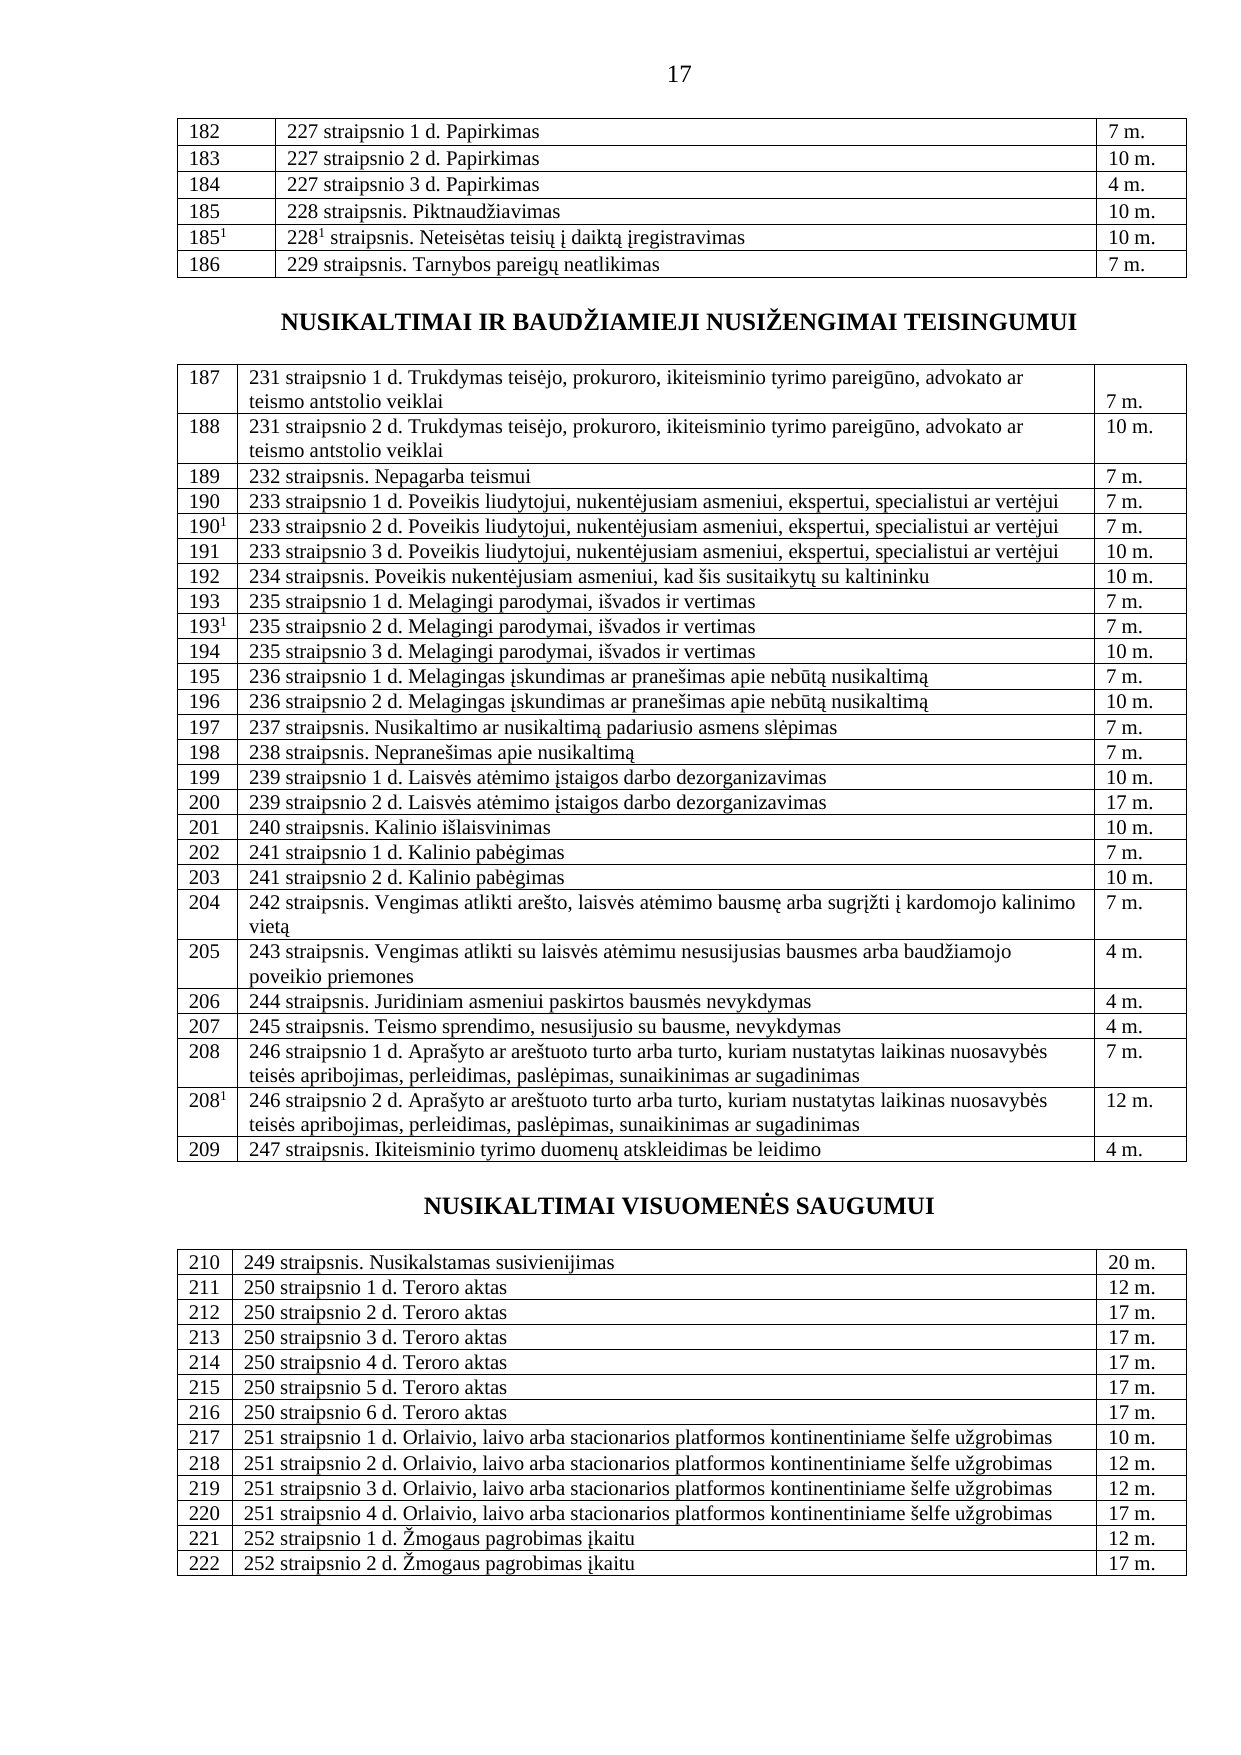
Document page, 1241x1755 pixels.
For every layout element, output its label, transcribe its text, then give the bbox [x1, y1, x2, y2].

table_cell 190 [178, 489, 237, 513]
table_header 7 m. [1095, 365, 1186, 413]
table_cell 7 m. [1095, 840, 1186, 864]
table_cell 12 m. [1097, 1275, 1186, 1299]
table_cell 10 m. [1095, 765, 1186, 789]
table_cell 189 [178, 464, 237, 488]
table_cell 202 [178, 840, 237, 864]
table_cell 245 straipsnis. Teismo sprendimo, nesusijusio su bausme, nevykdymas [238, 1014, 1094, 1038]
table_cell 251 straipsnio 2 d. Orlaivio, laivo arba stacionarios platformos kontinentiniame šelfe užgrobimas [233, 1450, 1096, 1474]
text NUSIKALTIMAI VISUOMENĖS SAUGUMUI [177, 1191, 1181, 1220]
table_cell 10 m. [1097, 1425, 1186, 1449]
table_cell 1901 [178, 514, 237, 538]
table_cell 242 straipsnis. Vengimas atlikti arešto, laisvės atėmimo bausmę arba sugrįžti į kardomojo kalinimo vietą [238, 890, 1094, 938]
table_cell 10 m. [1095, 865, 1186, 889]
table_cell 10 m. [1095, 414, 1186, 462]
table_cell 238 straipsnis. Nepranešimas apie nusikaltimą [238, 740, 1094, 764]
table_cell 237 straipsnis. Nusikaltimo ar nusikaltimą padariusio asmens slėpimas [238, 715, 1094, 739]
table_cell 250 straipsnio 1 d. Teroro aktas [233, 1275, 1096, 1299]
table_cell 7 m. [1097, 119, 1186, 144]
table_cell 2081 [178, 1088, 237, 1136]
table_cell 204 [178, 890, 237, 938]
table_cell 206 [178, 989, 237, 1013]
table_cell 211 [178, 1275, 232, 1299]
table_cell 252 straipsnio 2 d. Žmogaus pagrobimas įkaitu [233, 1551, 1096, 1575]
table_cell 251 straipsnio 1 d. Orlaivio, laivo arba stacionarios platformos kontinentiniame šelfe užgrobimas [233, 1425, 1096, 1449]
table_cell 7 m. [1097, 251, 1186, 277]
table_cell 12 m. [1097, 1450, 1186, 1474]
table_cell 17 m. [1095, 790, 1186, 814]
table_cell 213 [178, 1325, 232, 1349]
table_cell 214 [178, 1350, 232, 1374]
table_cell 17 m. [1097, 1551, 1186, 1575]
table_cell 184 [178, 172, 275, 197]
table_cell 251 straipsnio 3 d. Orlaivio, laivo arba stacionarios platformos kontinentiniame šelfe užgrobimas [233, 1476, 1096, 1499]
table_cell 218 [178, 1450, 232, 1474]
table_cell 194 [178, 639, 237, 663]
table_header 231 straipsnio 1 d. Trukdymas teisėjo, prokuroro, ikiteisminio tyrimo pareigūno, advokato ar teismo antstolio veiklai [238, 365, 1094, 413]
table_cell 188 [178, 414, 237, 462]
table_cell 243 straipsnis. Vengimas atlikti su laisvės atėmimu nesusijusias bausmes arba baudžiamojo poveikio priemones [238, 940, 1094, 988]
table_cell 250 straipsnio 4 d. Teroro aktas [233, 1350, 1096, 1374]
table_cell 212 [178, 1300, 232, 1324]
table_cell 17 m. [1097, 1400, 1186, 1424]
table_cell 229 straipsnis. Tarnybos pareigų neatlikimas [276, 251, 1096, 277]
table_cell 235 straipsnio 2 d. Melagingi parodymai, išvados ir vertimas [238, 614, 1094, 638]
table_cell 7 m. [1095, 464, 1186, 488]
table_cell 17 m. [1097, 1350, 1186, 1374]
table_cell 241 straipsnio 1 d. Kalinio pabėgimas [238, 840, 1094, 864]
table_header 210 [178, 1250, 232, 1274]
table_cell 17 m. [1097, 1325, 1186, 1349]
table_cell 244 straipsnis. Juridiniam asmeniui paskirtos bausmės nevykdymas [238, 989, 1094, 1013]
table_cell 10 m. [1095, 690, 1186, 713]
table_cell 7 m. [1095, 740, 1186, 764]
table_cell 227 straipsnio 3 d. Papirkimas [276, 172, 1096, 197]
table_cell 197 [178, 715, 237, 739]
table_cell 250 straipsnio 3 d. Teroro aktas [233, 1325, 1096, 1349]
table_cell 217 [178, 1425, 232, 1449]
table_cell 7 m. [1095, 715, 1186, 739]
table_cell 241 straipsnio 2 d. Kalinio pabėgimas [238, 865, 1094, 889]
table_cell 4 m. [1095, 1014, 1186, 1038]
table_cell 227 straipsnio 2 d. Papirkimas [276, 146, 1096, 171]
table_cell 186 [178, 251, 275, 277]
table_cell 10 m. [1097, 146, 1186, 171]
table_cell 233 straipsnio 1 d. Poveikis liudytojui, nukentėjusiam asmeniui, ekspertui, specialistui ar vertėjui [238, 489, 1094, 513]
table_cell 201 [178, 815, 237, 839]
table_cell 240 straipsnis. Kalinio išlaisvinimas [238, 815, 1094, 839]
text NUSIKALTIMAI IR BAUDŽIAMIEJI NUSIŽENGIMAI TEISINGUMUI [177, 307, 1181, 335]
table_cell 1851 [178, 225, 275, 250]
table_cell 250 straipsnio 5 d. Teroro aktas [233, 1375, 1096, 1399]
table_cell 232 straipsnis. Nepagarba teismui [238, 464, 1094, 488]
table_cell 215 [178, 1375, 232, 1399]
table_cell 228 straipsnis. Piktnaudžiavimas [276, 199, 1096, 224]
table_cell 4 m. [1095, 1137, 1186, 1161]
table_cell 193 [178, 589, 237, 613]
table_cell 235 straipsnio 3 d. Melagingi parodymai, išvados ir vertimas [238, 639, 1094, 663]
table_cell 4 m. [1097, 172, 1186, 197]
table_cell 192 [178, 564, 237, 588]
table_cell 10 m. [1097, 225, 1186, 250]
table_cell 216 [178, 1400, 232, 1424]
table_cell 200 [178, 790, 237, 814]
table_cell 250 straipsnio 6 d. Teroro aktas [233, 1400, 1096, 1424]
table_cell 7 m. [1095, 489, 1186, 513]
table_cell 195 [178, 664, 237, 688]
table_cell 239 straipsnio 2 d. Laisvės atėmimo įstaigos darbo dezorganizavimas [238, 790, 1094, 814]
table_cell 17 m. [1097, 1300, 1186, 1324]
table_cell 4 m. [1095, 940, 1186, 988]
table_cell 7 m. [1095, 1039, 1186, 1087]
table_cell 231 straipsnio 2 d. Trukdymas teisėjo, prokuroro, ikiteisminio tyrimo pareigūno, advokato ar teismo antstolio veiklai [238, 414, 1094, 462]
table_cell 183 [178, 146, 275, 171]
table_cell 7 m. [1095, 614, 1186, 638]
table_cell 227 straipsnio 1 d. Papirkimas [276, 119, 1096, 144]
table_cell 12 m. [1097, 1476, 1186, 1499]
table_cell 219 [178, 1476, 232, 1499]
table_cell 221 [178, 1526, 232, 1550]
table_cell 182 [178, 119, 275, 144]
table_cell 1931 [178, 614, 237, 638]
table_cell 235 straipsnio 1 d. Melagingi parodymai, išvados ir vertimas [238, 589, 1094, 613]
table_cell 239 straipsnio 1 d. Laisvės atėmimo įstaigos darbo dezorganizavimas [238, 765, 1094, 789]
table_cell 203 [178, 865, 237, 889]
table_cell 236 straipsnio 2 d. Melagingas įskundimas ar pranešimas apie nebūtą nusikaltimą [238, 690, 1094, 713]
table_cell 10 m. [1095, 539, 1186, 563]
table_cell 209 [178, 1137, 237, 1161]
table_cell 198 [178, 740, 237, 764]
table_cell 17 m. [1097, 1501, 1186, 1525]
table_cell 246 straipsnio 2 d. Aprašyto ar areštuoto turto arba turto, kuriam nustatytas laikinas nuosavybės teisės apribojimas, perleidimas, paslėpimas, sunaikinimas ar sugadinimas [238, 1088, 1094, 1136]
table_cell 10 m. [1095, 639, 1186, 663]
table_cell 247 straipsnis. Ikiteisminio tyrimo duomenų atskleidimas be leidimo [238, 1137, 1094, 1161]
table_cell 185 [178, 199, 275, 224]
table_header 20 m. [1097, 1250, 1186, 1274]
table_header 187 [178, 365, 237, 413]
table_cell 7 m. [1095, 589, 1186, 613]
table_cell 208 [178, 1039, 237, 1087]
table_cell 7 m. [1095, 514, 1186, 538]
table_cell 250 straipsnio 2 d. Teroro aktas [233, 1300, 1096, 1324]
table_cell 207 [178, 1014, 237, 1038]
table_cell 10 m. [1095, 815, 1186, 839]
table_cell 233 straipsnio 3 d. Poveikis liudytojui, nukentėjusiam asmeniui, ekspertui, specialistui ar vertėjui [238, 539, 1094, 563]
table_cell 196 [178, 690, 237, 713]
table_cell 10 m. [1095, 564, 1186, 588]
table_header 249 straipsnis. Nusikalstamas susivienijimas [233, 1250, 1096, 1274]
table_cell 233 straipsnio 2 d. Poveikis liudytojui, nukentėjusiam asmeniui, ekspertui, specialistui ar vertėjui [238, 514, 1094, 538]
table_cell 251 straipsnio 4 d. Orlaivio, laivo arba stacionarios platformos kontinentiniame šelfe užgrobimas [233, 1501, 1096, 1525]
table_cell 205 [178, 940, 237, 988]
table_cell 12 m. [1097, 1526, 1186, 1550]
table_cell 191 [178, 539, 237, 563]
table_cell 222 [178, 1551, 232, 1575]
table_cell 234 straipsnis. Poveikis nukentėjusiam asmeniui, kad šis susitaikytų su kaltininku [238, 564, 1094, 588]
table_cell 236 straipsnio 1 d. Melagingas įskundimas ar pranešimas apie nebūtą nusikaltimą [238, 664, 1094, 688]
table_cell 2281 straipsnis. Neteisėtas teisių į daiktą įregistravimas [276, 225, 1096, 250]
table_cell 7 m. [1095, 664, 1186, 688]
table_cell 7 m. [1095, 890, 1186, 938]
table_cell 252 straipsnio 1 d. Žmogaus pagrobimas įkaitu [233, 1526, 1096, 1550]
table_cell 199 [178, 765, 237, 789]
table_cell 246 straipsnio 1 d. Aprašyto ar areštuoto turto arba turto, kuriam nustatytas laikinas nuosavybės teisės apribojimas, perleidimas, paslėpimas, sunaikinimas ar sugadinimas [238, 1039, 1094, 1087]
table_cell 17 m. [1097, 1375, 1186, 1399]
table_cell 4 m. [1095, 989, 1186, 1013]
table_cell 12 m. [1095, 1088, 1186, 1136]
table_cell 10 m. [1097, 199, 1186, 224]
table_cell 220 [178, 1501, 232, 1525]
